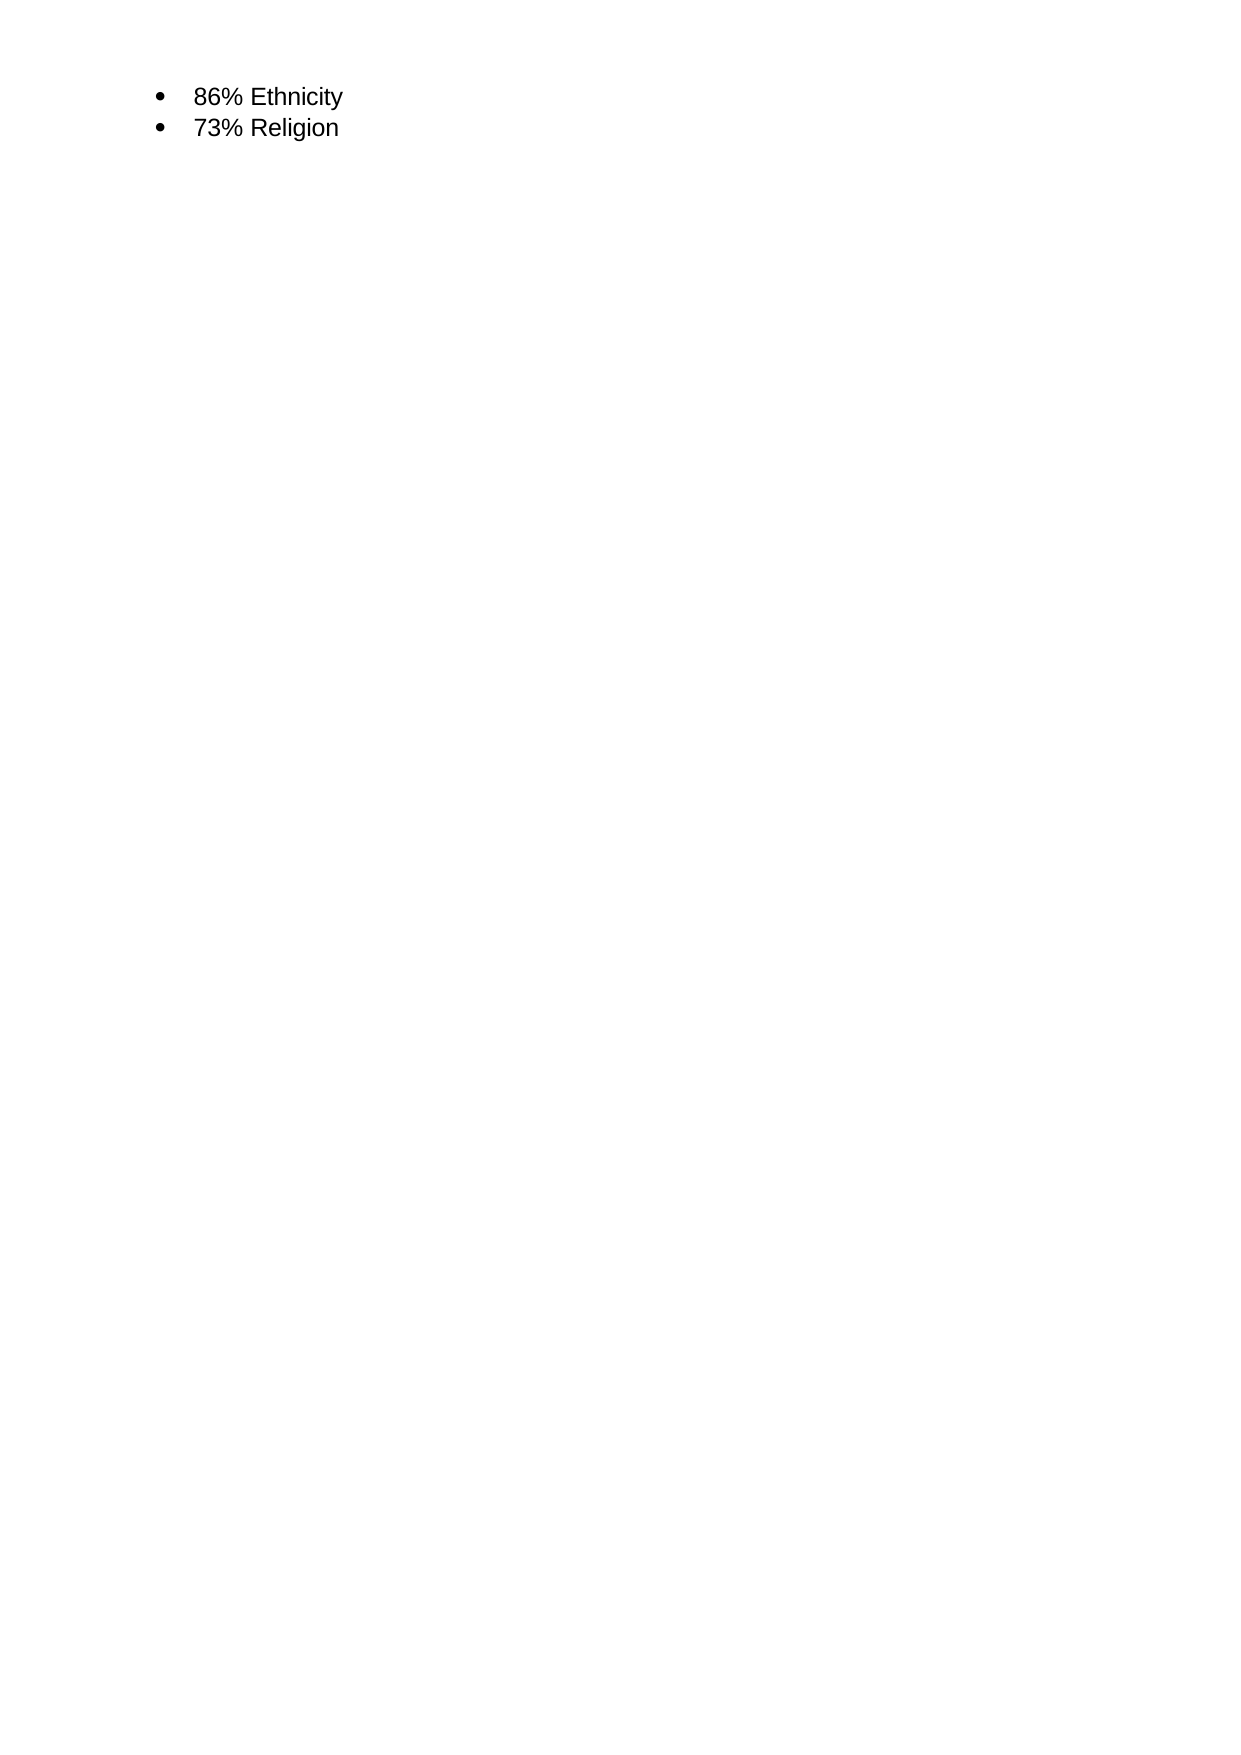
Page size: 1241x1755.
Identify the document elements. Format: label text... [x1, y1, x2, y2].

list 73% Religion [156, 112, 1136, 142]
list 86% Ethnicity [156, 81, 1136, 112]
